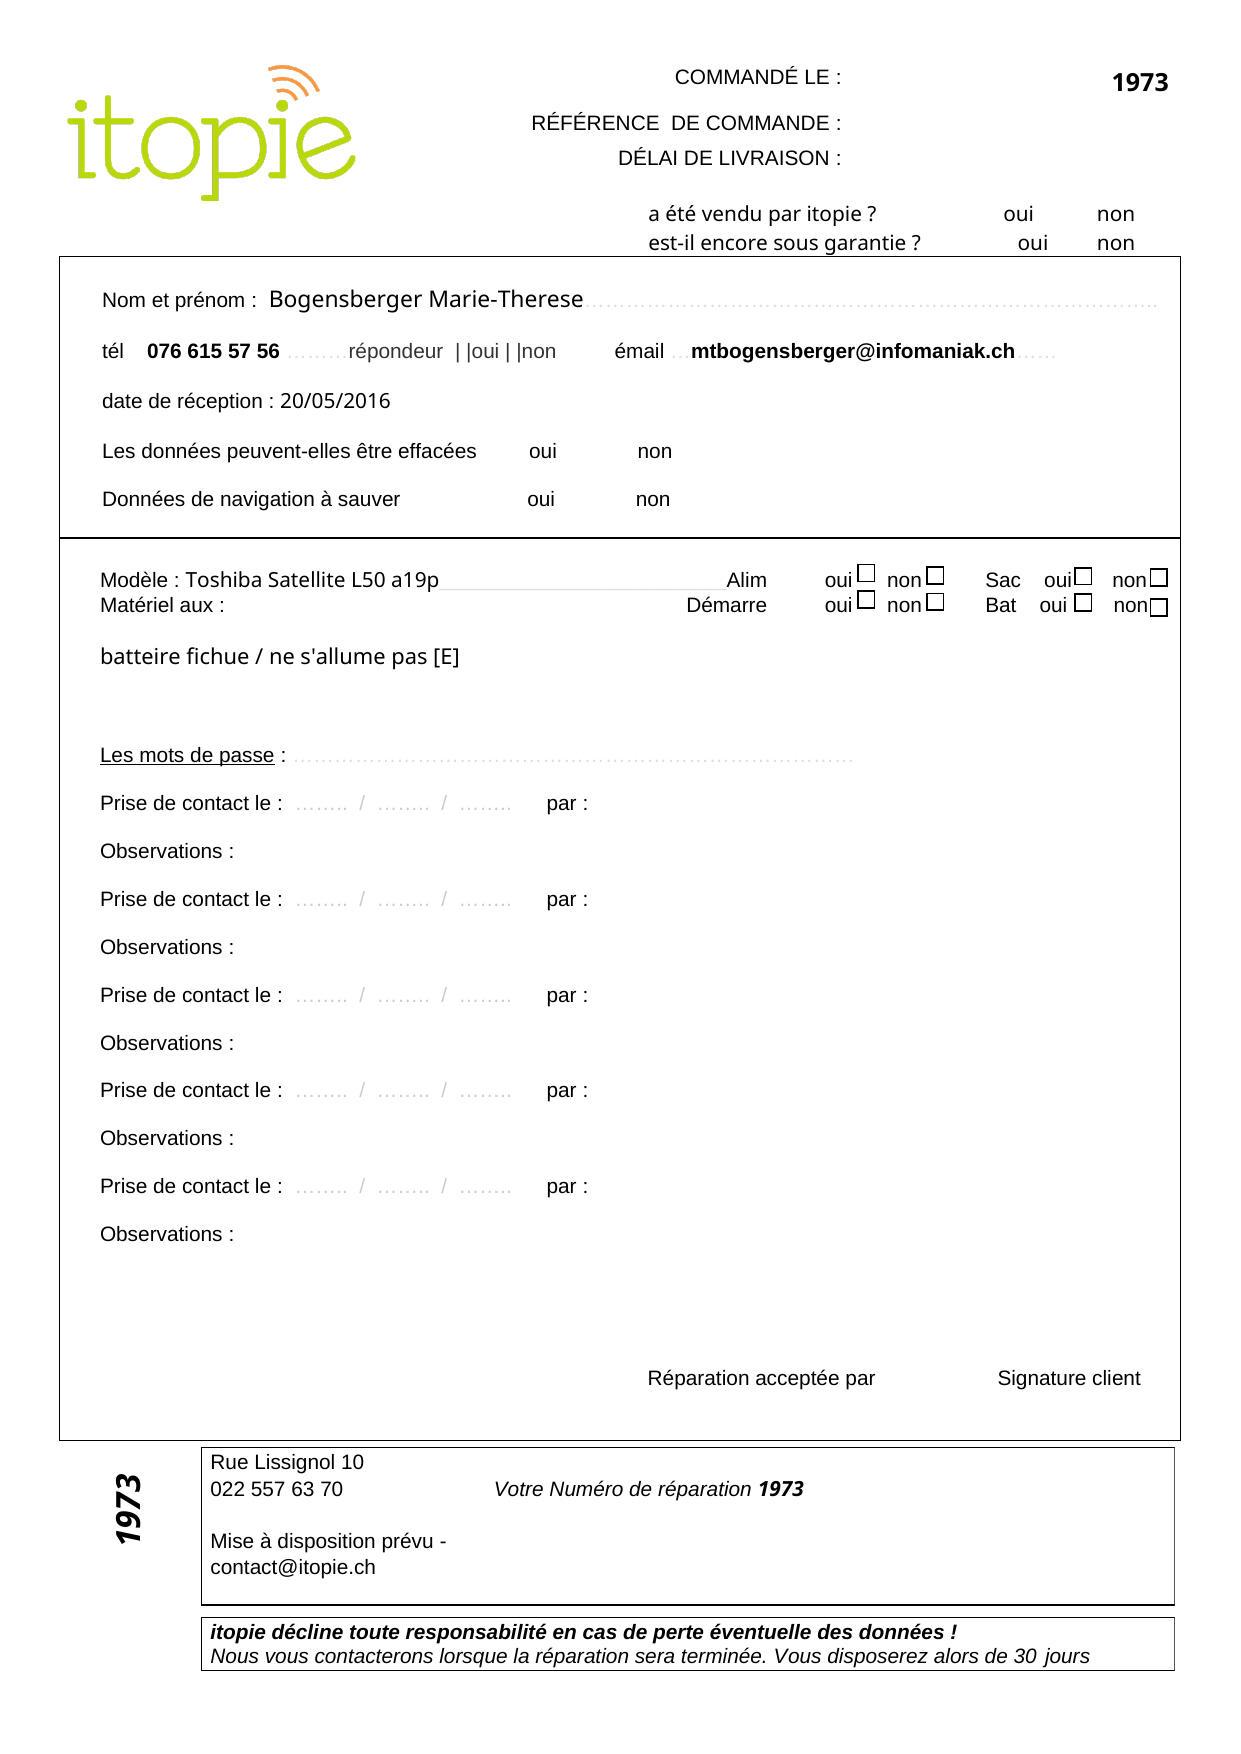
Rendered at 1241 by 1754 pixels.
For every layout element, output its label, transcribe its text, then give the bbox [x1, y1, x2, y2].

table_header 1973 [59, 1441, 195, 1677]
table_cell [847, 105, 1180, 140]
text Nom et prénom : Bogensberger Marie-Therese……………………………………………………………………….. [60, 280, 1180, 314]
text Prise de contact le : …….. / …….. / …….. par : [60, 788, 1180, 815]
text Les données peuvent-elles être effacées oui non [60, 436, 1180, 463]
picture [67, 65, 356, 201]
text Observations : [60, 1123, 1180, 1150]
text Observations : [60, 836, 1180, 863]
text Prise de contact le : …….. / …….. / …….. par : [60, 883, 1180, 911]
table_header Rue Lissignol 10 022 557 63 70 Votre Numéro de réparation 1973 Mise à disposition prévu - contact@itopie.ch [195, 1441, 1180, 1611]
text a été vendu par itopie ? oui non [59, 199, 1181, 228]
table_cell RÉFÉRENCE DE COMMANDE : [490, 105, 847, 140]
table_cell itopie décline toute responsabilité en cas de perte éventuelle des données ! Nous vous contacterons lorsque la réparation sera terminée. Vous disposerez alors de 30 jours [195, 1611, 1180, 1677]
text Modèle : Toshiba Satellite L50 a19p Alim oui non Sac oui non [60, 562, 856, 590]
text est-il encore sous garantie ? oui non [59, 228, 1181, 256]
table_header COMMANDÉ LE : [490, 59, 847, 104]
table_cell DÉLAI DE LIVRAISON : [490, 140, 847, 175]
text Prise de contact le : …….. / …….. / …….. par : [60, 979, 1180, 1006]
text Prise de contact le : …….. / …….. / …….. par : [60, 1075, 1180, 1102]
text Modèle : Toshiba Satellite L50 a19p Alim oui non Sac oui non [879, 562, 925, 590]
text Réparation acceptée par Signature client [60, 1363, 1180, 1390]
table_cell [847, 140, 1180, 175]
text Modèle : Toshiba Satellite L50 a19p Alim oui non Sac oui non [948, 562, 1180, 590]
text tél 076 615 57 56 ………répondeur | |oui | |non émail …mtbogensberger@infomaniak.ch…… [60, 335, 1180, 362]
text date de réception : 20/05/2016 [60, 383, 1180, 415]
text batteire fichue / ne s'allume pas [E] [60, 638, 1180, 671]
text Les mots de passe : ……………………………………………………………………… [60, 740, 1180, 767]
text Prise de contact le : …….. / …….. / …….. par : [60, 1171, 1180, 1198]
text Matériel aux : Démarre oui non Bat oui non [60, 590, 1180, 617]
text Observations : [60, 931, 1180, 958]
text Données de navigation à sauver oui non [60, 484, 1180, 511]
text Observations : [60, 1027, 1180, 1054]
table_header 1973 [847, 59, 1180, 104]
text Observations : [60, 1219, 1180, 1246]
